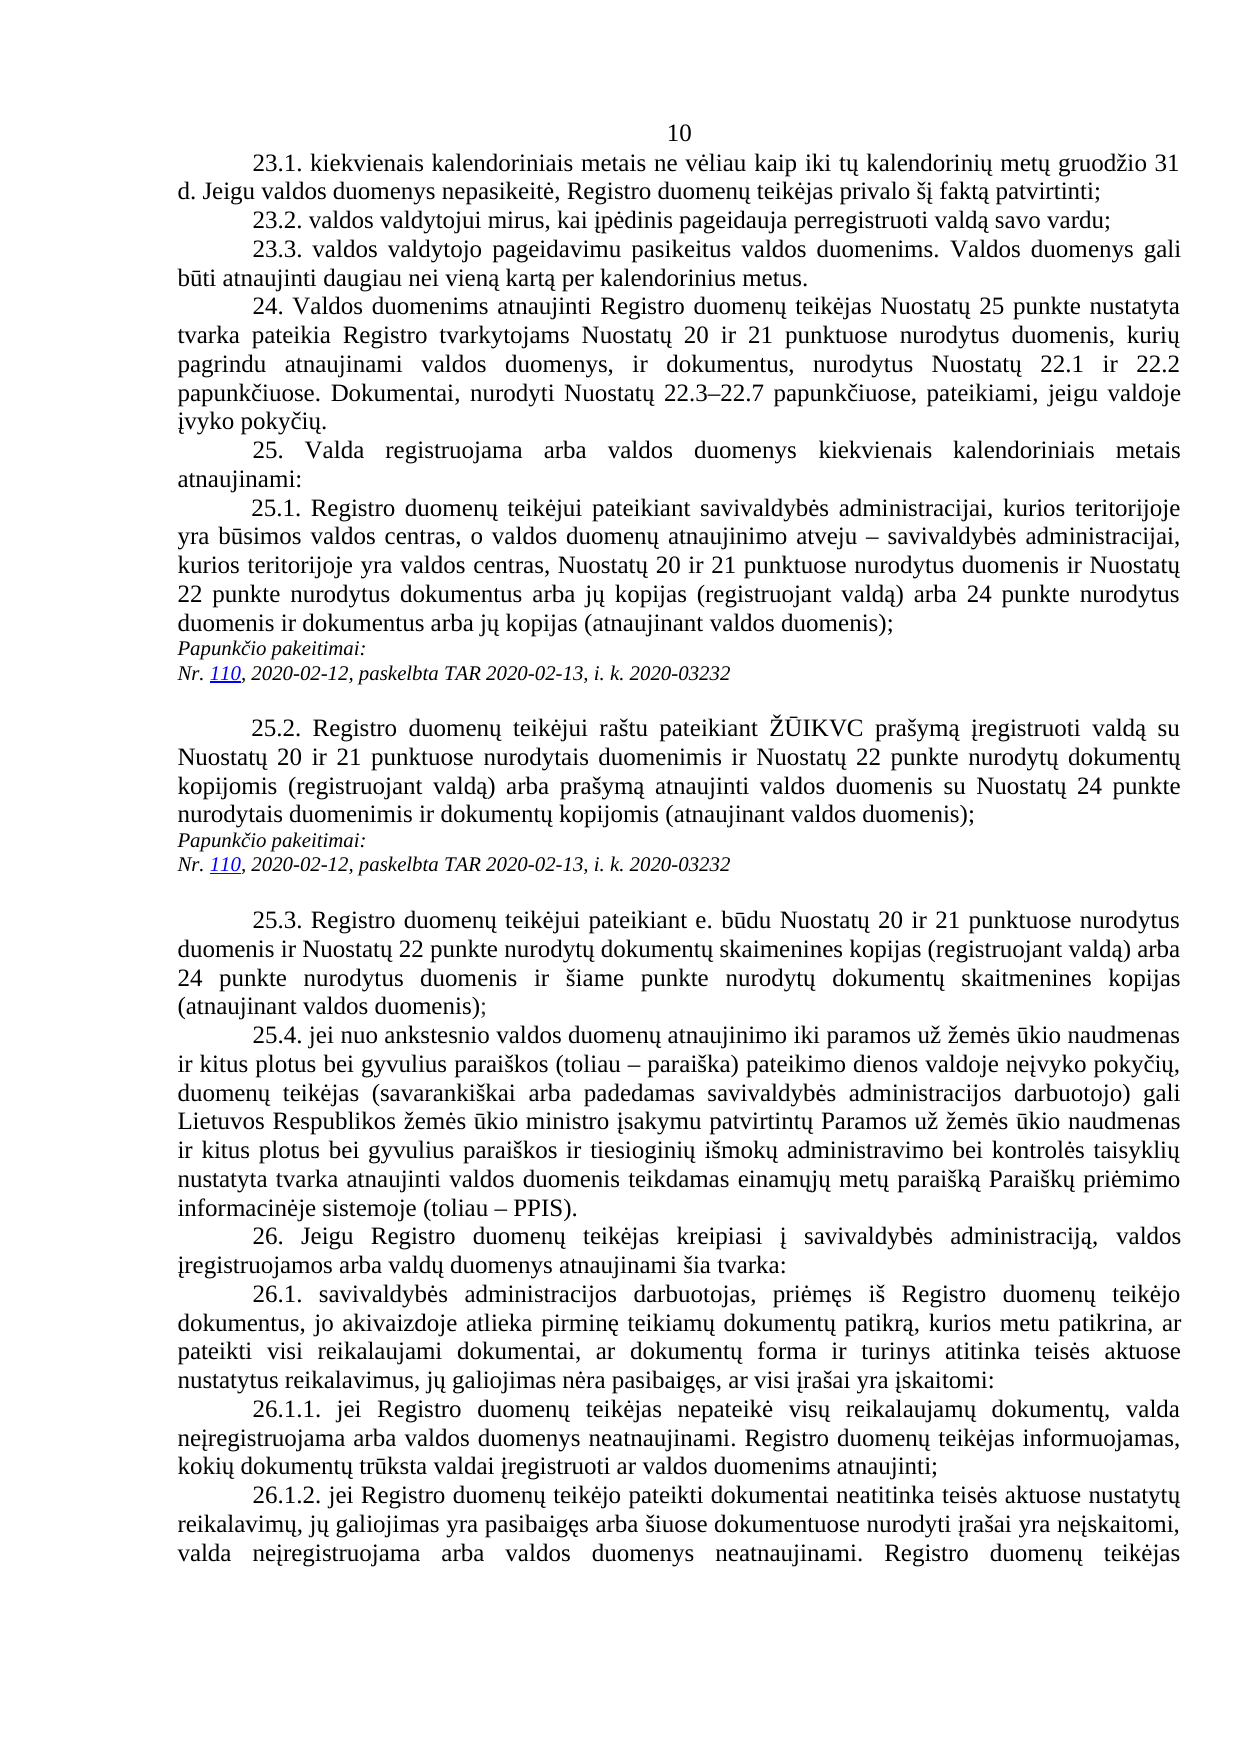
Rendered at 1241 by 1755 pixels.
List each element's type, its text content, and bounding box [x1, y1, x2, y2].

text 25.1. Registro duomenų teikėjui pateikiant savivaldybės administracijai, kurios teritorijoje yra būsimos valdos centras, o valdos duomenų atnaujinimo atveju – savivaldybės administracijai, kurios teritorijoje yra valdos centras, Nuostatų 20 ir 21 punktuose nurodytus duomenis ir Nuostatų 22 punkte nurodytus dokumentus arba jų kopijas (registruojant valdą) arba 24 punkte nurodytus duomenis ir dokumentus arba jų kopijas (atnaujinant valdos duomenis); [177, 493, 1181, 636]
text 25.4. jei nuo ankstesnio valdos duomenų atnaujinimo iki paramos už žemės ūkio naudmenas ir kitus plotus bei gyvulius paraiškos (toliau – paraiška) pateikimo dienos valdoje neįvyko pokyčių, duomenų teikėjas (savarankiškai arba padedamas savivaldybės administracijos darbuotojo) gali Lietuvos Respublikos žemės ūkio ministro įsakymu patvirtintų Paramos už žemės ūkio naudmenas ir kitus plotus bei gyvulius paraiškos ir tiesioginių išmokų administravimo bei kontrolės taisyklių nustatyta tvarka atnaujinti valdos duomenis teikdamas einamųjų metų paraišką Paraiškų priėmimo informacinėje sistemoje (toliau – PPIS). [177, 1020, 1181, 1221]
text 26.1.2. jei Registro duomenų teikėjo pateikti dokumentai neatitinka teisės aktuose nustatytų reikalavimų, jų galiojimas yra pasibaigęs arba šiuose dokumentuose nurodyti įrašai yra neįskaitomi, valda neįregistruojama arba valdos duomenys neatnaujinami. Registro duomenų teikėjas [177, 1480, 1181, 1566]
text Papunkčio pakeitimai: [177, 828, 1181, 852]
text 25.2. Registro duomenų teikėjui raštu pateikiant ŽŪIKVC prašymą įregistruoti valdą su Nuostatų 20 ir 21 punktuose nurodytais duomenimis ir Nuostatų 22 punkte nurodytų dokumentų kopijomis (registruojant valdą) arba prašymą atnaujinti valdos duomenis su Nuostatų 24 punkte nurodytais duomenimis ir dokumentų kopijomis (atnaujinant valdos duomenis); [177, 713, 1181, 828]
text 26.1. savivaldybės administracijos darbuotojas, priėmęs iš Registro duomenų teikėjo dokumentus, jo akivaizdoje atlieka pirminę teikiamų dokumentų patikrą, kurios metu patikrina, ar pateikti visi reikalaujami dokumentai, ar dokumentų forma ir turinys atitinka teisės aktuose nustatytus reikalavimus, jų galiojimas nėra pasibaigęs, ar visi įrašai yra įskaitomi: [177, 1279, 1181, 1394]
text 26. Jeigu Registro duomenų teikėjas kreipiasi į savivaldybės administraciją, valdos įregistruojamos arba valdų duomenys atnaujinami šia tvarka: [177, 1221, 1181, 1279]
text 23.2. valdos valdytojui mirus, kai įpėdinis pageidauja perregistruoti valdą savo vardu; [177, 205, 1181, 234]
text Nr. 110, 2020-02-12, paskelbta TAR 2020-02-13, i. k. 2020-03232 [177, 660, 1181, 684]
text Nr. 110, 2020-02-12, paskelbta TAR 2020-02-13, i. k. 2020-03232 [177, 852, 1181, 876]
text Papunkčio pakeitimai: [177, 636, 1181, 660]
text 23.3. valdos valdytojo pageidavimu pasikeitus valdos duomenims. Valdos duomenys gali būti atnaujinti daugiau nei vieną kartą per kalendorinius metus. [177, 234, 1181, 291]
text 26.1.1. jei Registro duomenų teikėjas nepateikė visų reikalaujamų dokumentų, valda neįregistruojama arba valdos duomenys neatnaujinami. Registro duomenų teikėjas informuojamas, kokių dokumentų trūksta valdai įregistruoti ar valdos duomenims atnaujinti; [177, 1394, 1181, 1480]
text 24. Valdos duomenims atnaujinti Registro duomenų teikėjas Nuostatų 25 punkte nustatyta tvarka pateikia Registro tvarkytojams Nuostatų 20 ir 21 punktuose nurodytus duomenis, kurių pagrindu atnaujinami valdos duomenys, ir dokumentus, nurodytus Nuostatų 22.1 ir 22.2 papunkčiuose. Dokumentai, nurodyti Nuostatų 22.3–22.7 papunkčiuose, pateikiami, jeigu valdoje įvyko pokyčių. [177, 291, 1181, 435]
text 23.1. kiekvienais kalendoriniais metais ne vėliau kaip iki tų kalendorinių metų gruodžio 31 d. Jeigu valdos duomenys nepasikeitė, Registro duomenų teikėjas privalo šį faktą patvirtinti; [177, 148, 1181, 205]
text 25. Valda registruojama arba valdos duomenys kiekvienais kalendoriniais metais atnaujinami: [177, 435, 1181, 493]
text 25.3. Registro duomenų teikėjui pateikiant e. būdu Nuostatų 20 ir 21 punktuose nurodytus duomenis ir Nuostatų 22 punkte nurodytų dokumentų skaimenines kopijas (registruojant valdą) arba 24 punkte nurodytus duomenis ir šiame punkte nurodytų dokumentų skaitmenines kopijas (atnaujinant valdos duomenis); [177, 905, 1181, 1020]
